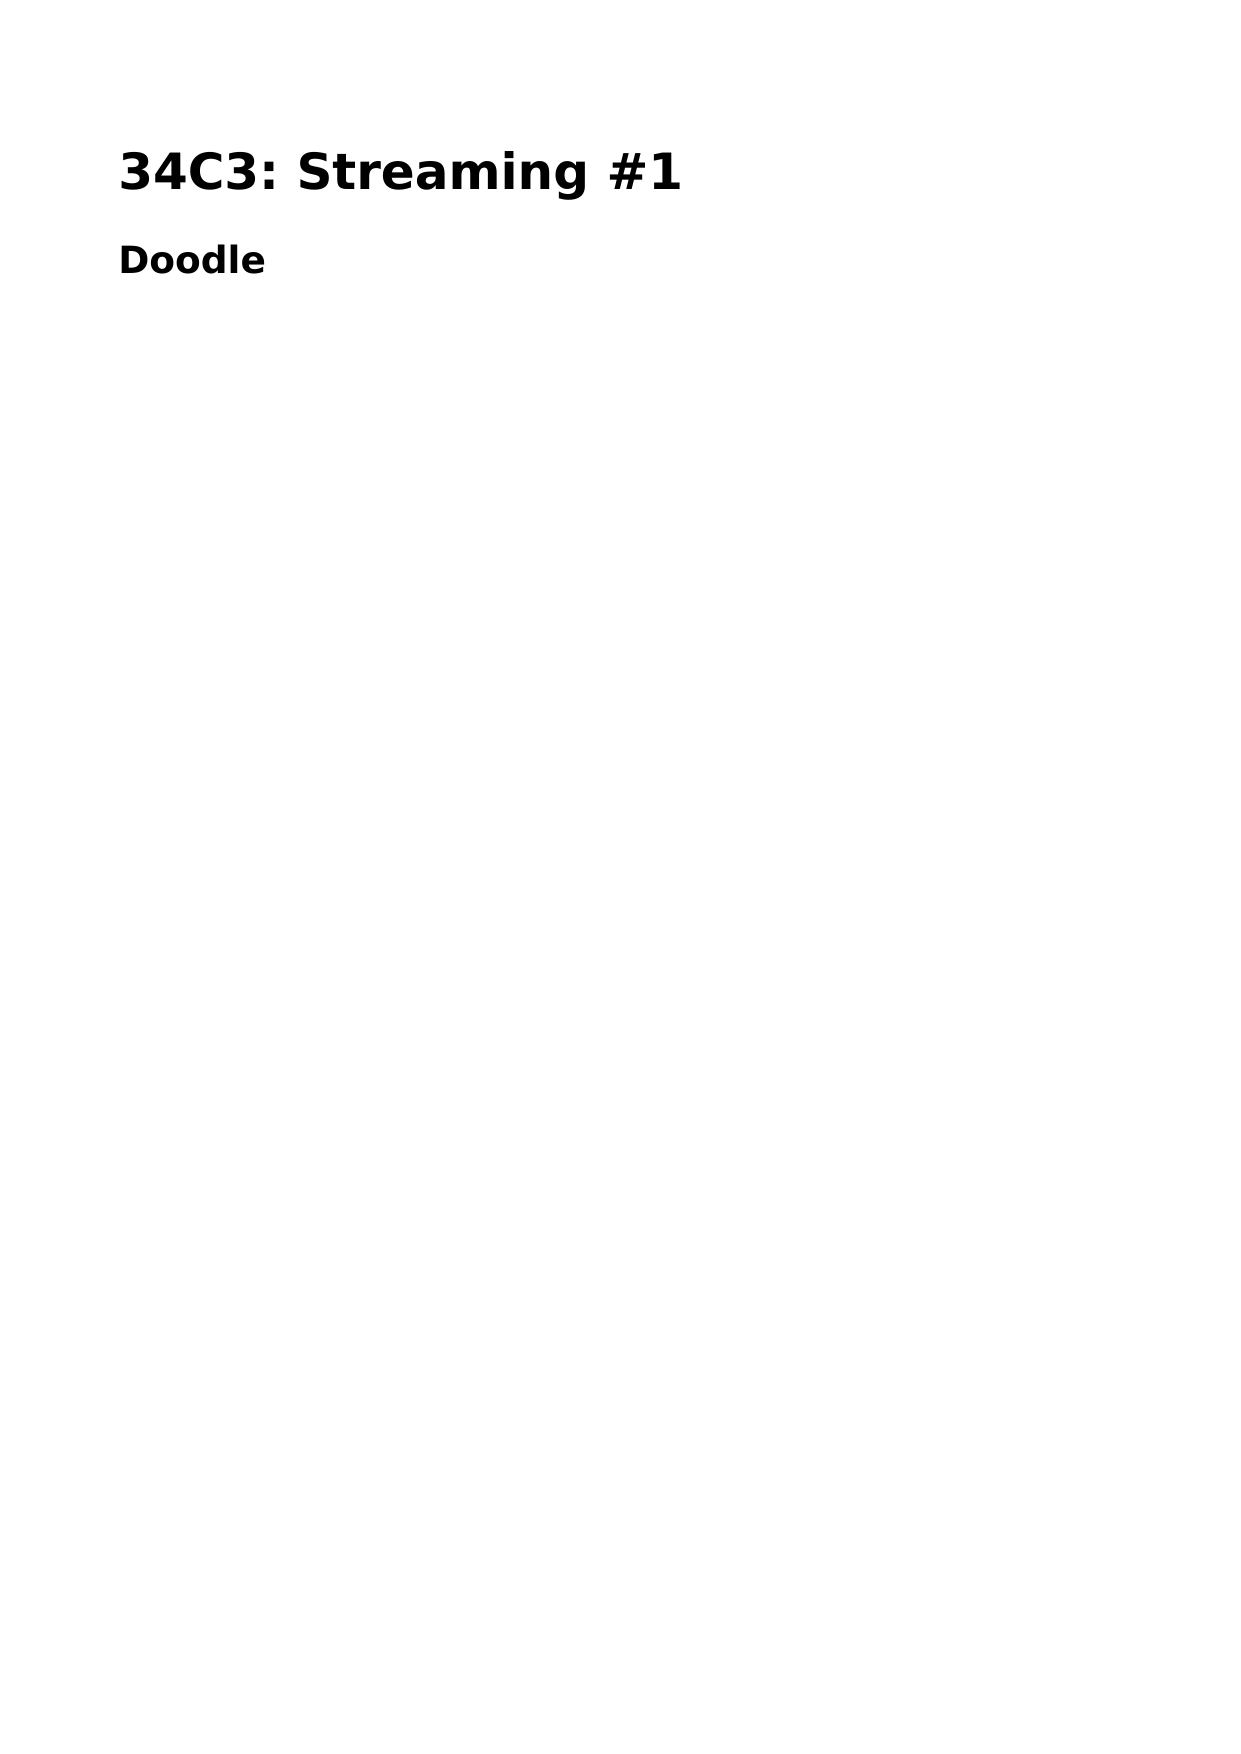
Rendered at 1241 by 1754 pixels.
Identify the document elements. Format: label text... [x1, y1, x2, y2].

subtitle Doodle [118, 239, 1122, 282]
subtitle 34C3: Streaming #1 [118, 143, 1122, 201]
